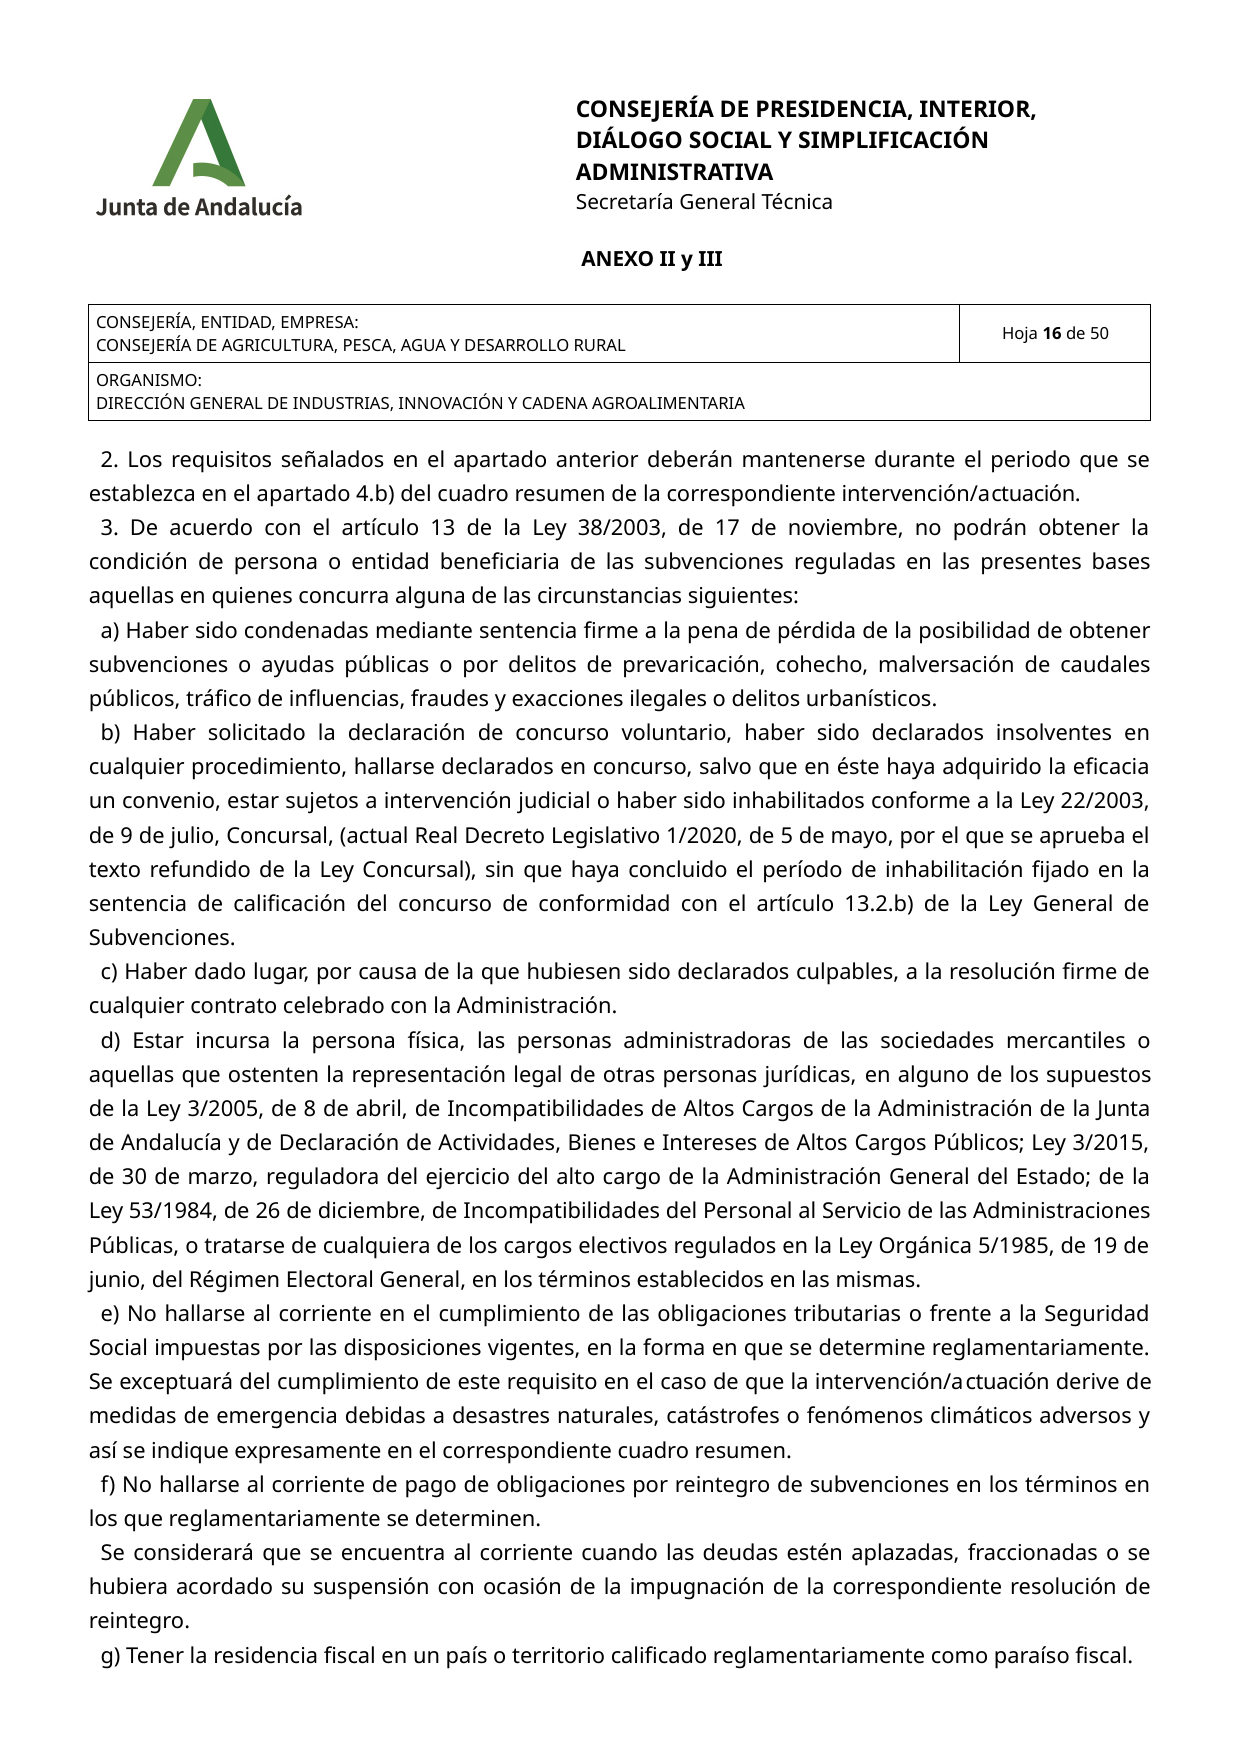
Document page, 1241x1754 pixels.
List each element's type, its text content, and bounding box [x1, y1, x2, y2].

text 3. De acuerdo con el artículo 13 de la Ley 38/2003, de 17 de noviembre, no podrán obtener la condición de persona o entidad beneficiaria de las subvenciones reguladas en las presentes bases aquellas en quienes concurra alguna de las circunstancias siguientes: [88, 512, 1152, 610]
picture [95, 98, 303, 217]
text 2. Los requisitos señalados en el apartado anterior deberán mantenerse durante el periodo que se establezca en el apartado 4.b) del cuadro resumen de la correspondiente intervención/actuación. [88, 444, 1152, 508]
text g) Tener la residencia fiscal en un país o territorio calificado reglamentariamente como paraíso fiscal. [88, 1640, 1152, 1669]
text Se considerará que se encuentra al corriente cuando las deudas estén aplazadas, fraccionadas o se hubiera acordado su suspensión con ocasión de la impugnación de la correspondiente resolución de reintegro. [88, 1537, 1152, 1635]
text c) Haber dado lugar, por causa de la que hubiesen sido declarados culpables, a la resolución firme de cualquier contrato celebrado con la Administración. [88, 956, 1152, 1020]
text a) Haber sido condenadas mediante sentencia firme a la pena de pérdida de la posibilidad de obtener subvenciones o ayudas públicas o por delitos de prevaricación, cohecho, malversación de caudales públicos, tráfico de influencias, fraudes y exacciones ilegales o delitos urbanísticos. [88, 615, 1152, 713]
text f) No hallarse al corriente de pago de obligaciones por reintegro de subvenciones en los términos en los que reglamentariamente se determinen. [88, 1469, 1152, 1533]
text e) No hallarse al corriente en el cumplimiento de las obligaciones tributarias o frente a la Seguridad Social impuestas por las disposiciones vigentes, en la forma en que se determine reglamentariamente. Se exceptuará del cumplimiento de este requisito en el caso de que la intervención/actuación derive de medidas de emergencia debidas a desastres naturales, catástrofes o fenómenos climáticos adversos y así se indique expresamente en el correspondiente cuadro resumen. [88, 1298, 1152, 1464]
text b) Haber solicitado la declaración de concurso voluntario, haber sido declarados insolventes en cualquier procedimiento, hallarse declarados en concurso, salvo que en éste haya adquirido la eficacia un convenio, estar sujetos a intervención judicial o haber sido inhabilitados conforme a la Ley 22/2003, de 9 de julio, Concursal, (actual Real Decreto Legislativo 1/2020, de 5 de mayo, por el que se aprueba el texto refundido de la Ley Concursal), sin que haya concluido el período de inhabilitación fijado en la sentencia de calificación del concurso de conformidad con el artículo 13.2.b) de la Ley General de Subvenciones. [88, 717, 1152, 952]
text d) Estar incursa la persona física, las personas administradoras de las sociedades mercantiles o aquellas que ostenten la representación legal de otras personas jurídicas, en alguno de los supuestos de la Ley 3/2005, de 8 de abril, de Incompatibilidades de Altos Cargos de la Administración de la Junta de Andalucía y de Declaración de Actividades, Bienes e Intereses de Altos Cargos Públicos; Ley 3/2015, de 30 de marzo, reguladora del ejercicio del alto cargo de la Administración General del Estado; de la Ley 53/1984, de 26 de diciembre, de Incompatibilidades del Personal al Servicio de las Administraciones Públicas, o tratarse de cualquiera de los cargos electivos regulados en la Ley Orgánica 5/1985, de 19 de junio, del Régimen Electoral General, en los términos establecidos en las mismas. [88, 1025, 1152, 1294]
